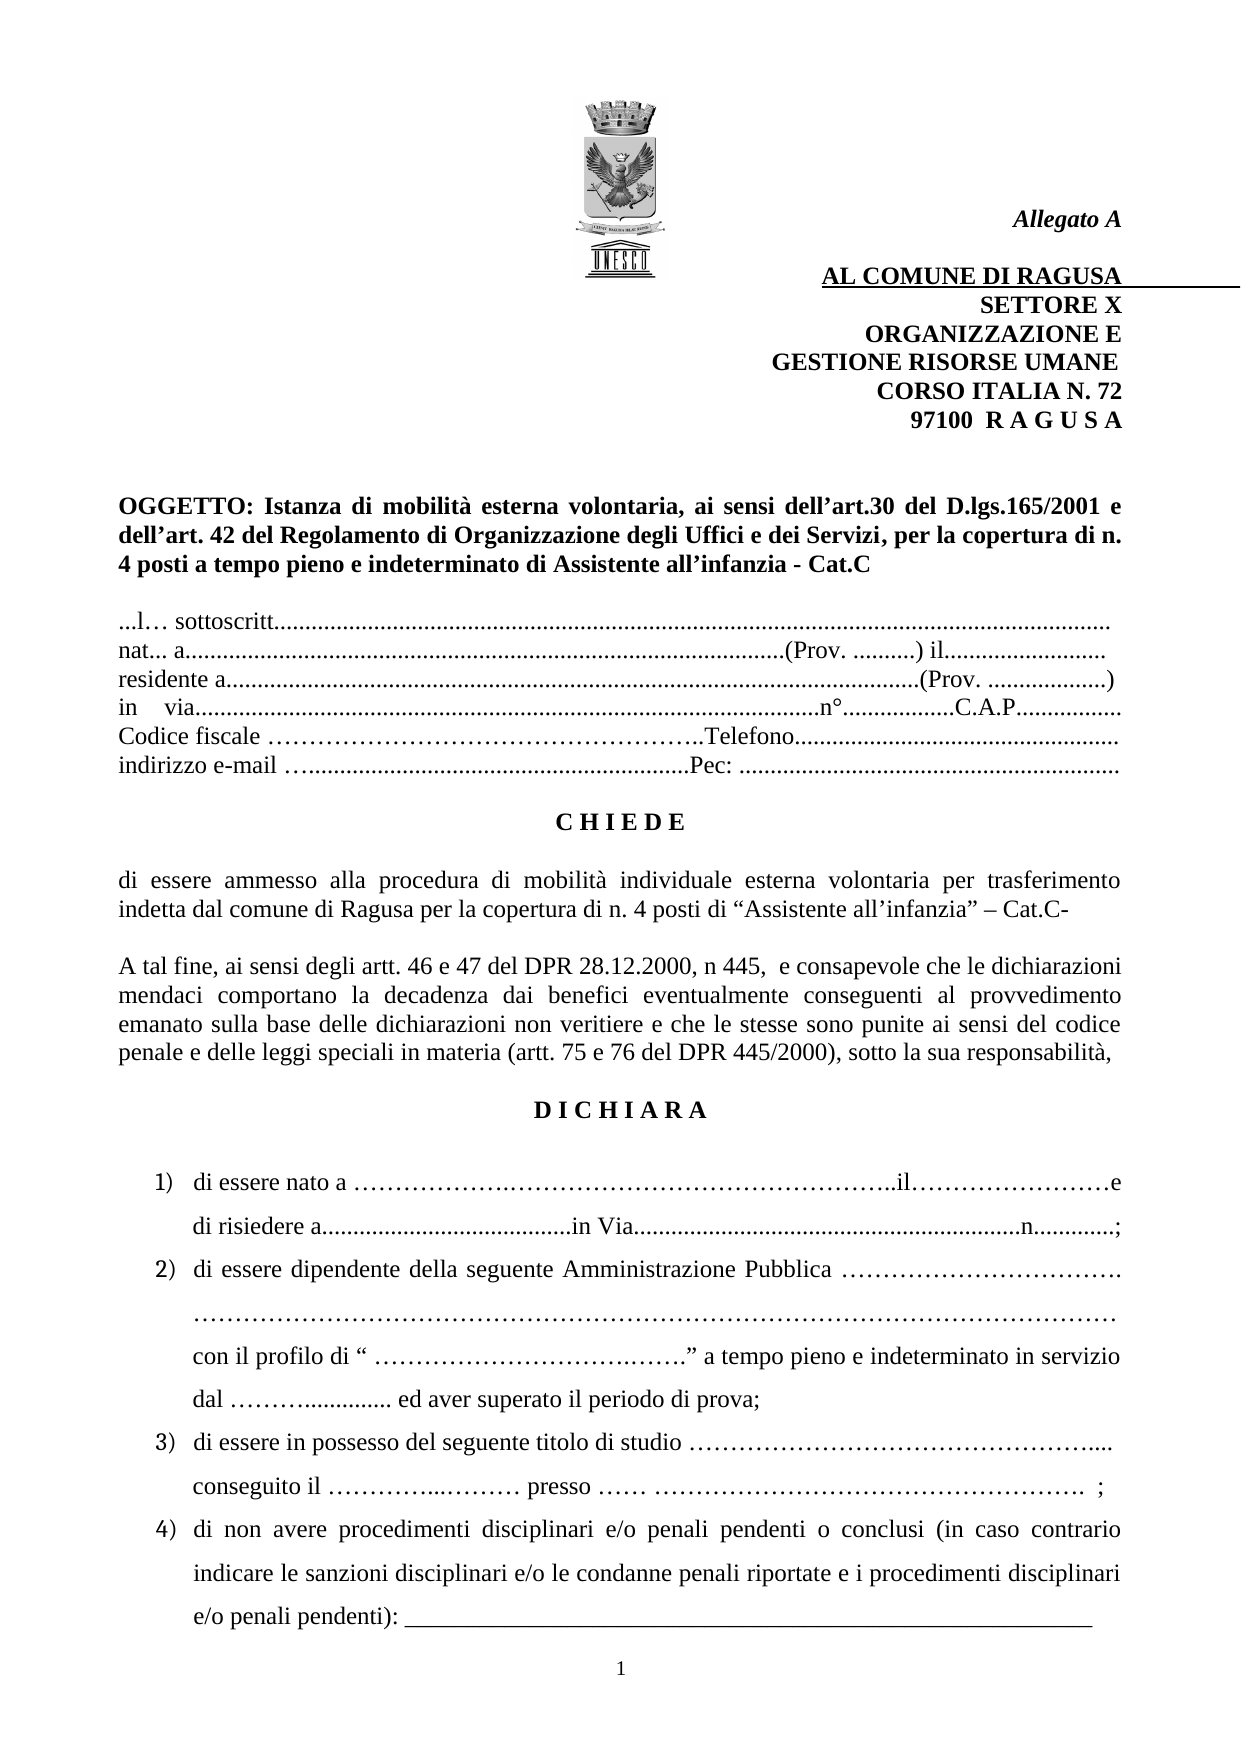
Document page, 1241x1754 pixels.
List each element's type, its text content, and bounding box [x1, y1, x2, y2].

list di essere dipendente della seguente Amministrazione Pubblica ……………………………. …………………………………………………………………………………………………con il profilo di “ ………………………….…….” a tempo pieno e indeterminato in servizio dal ……….............. ed aver superato il periodo di prova; [155, 1254, 1122, 1413]
text Allegato A [669, 204, 1122, 232]
text in via....................................................................................................n°..................C.A.P................. Codice fiscale ……………………………………………..Telefono.................................................... [118, 692, 1122, 750]
text di essere ammesso alla procedura di mobilità individuale esterna volontaria per trasferimento indetta dal comune di Ragusa per la copertura di n. 4 posti di “Assistente all’infanzia” – Cat.C- [118, 865, 1122, 922]
picture [571, 94, 669, 281]
list di essere nato a ……………….………………………………………..il……………………e di risiedere a........................................in Via..............................................................n.............; [155, 1167, 1122, 1239]
text ...l… sottoscritt...................................................................................................................................... [118, 606, 1122, 635]
text C H I E D E [118, 807, 1122, 836]
text [118, 204, 571, 232]
text D I C H I A R A [118, 1095, 1122, 1124]
text indirizzo e-mail ….............................................................Pec: ............................................................. [118, 750, 1122, 779]
text OGGETTO: Istanza di mobilità esterna volontaria, ai sensi dell’art.30 del D.lgs.165/2001 e dell’art. 42 del Regolamento di Organizzazione degli Uffici e dei Servizi, per la copertura di n. 4 posti a tempo pieno e indeterminato di Assistente all’infanzia - Cat.C [118, 491, 1122, 577]
list di non avere procedimenti disciplinari e/o penali pendenti o conclusi (in caso contrario indicare le sanzioni disciplinari e/o le condanne penali riportate e i procedimenti disciplinari e/o penali pendenti): _______________________________________________________ [156, 1514, 1122, 1630]
text SETTORE X [118, 290, 1122, 319]
text nat... a................................................................................................(Prov. ..........) il.......................... [118, 635, 1122, 664]
text residente a...............................................................................................................(Prov. ...................) [118, 664, 1122, 692]
text 97100 R A G U S A [118, 405, 1122, 434]
text CORSO ITALIA N. 72 [118, 376, 1122, 405]
text A tal fine, ai sensi degli artt. 46 e 47 del DPR 28.12.2000, n 445, e consapevole che le dichiarazioni mendaci comportano la decadenza dai benefici eventualmente conseguenti al provvedimento emanato sulla base delle dichiarazioni non veritiere e che le stesse sono punite ai sensi del codice penale e delle leggi speciali in materia (artt. 75 e 76 del DPR 445/2000), sotto la sua responsabilità, [118, 951, 1122, 1066]
text ORGANIZZAZIONE E [118, 319, 1122, 347]
text AL COMUNE DI RAGUSA [118, 261, 1122, 290]
list di essere in possesso del seguente titolo di studio ………………………………………….... conseguito il …………...……… presso …… ……………………………………………. ; [155, 1427, 1122, 1500]
text GESTIONE RISORSE UMANE [118, 347, 1122, 376]
